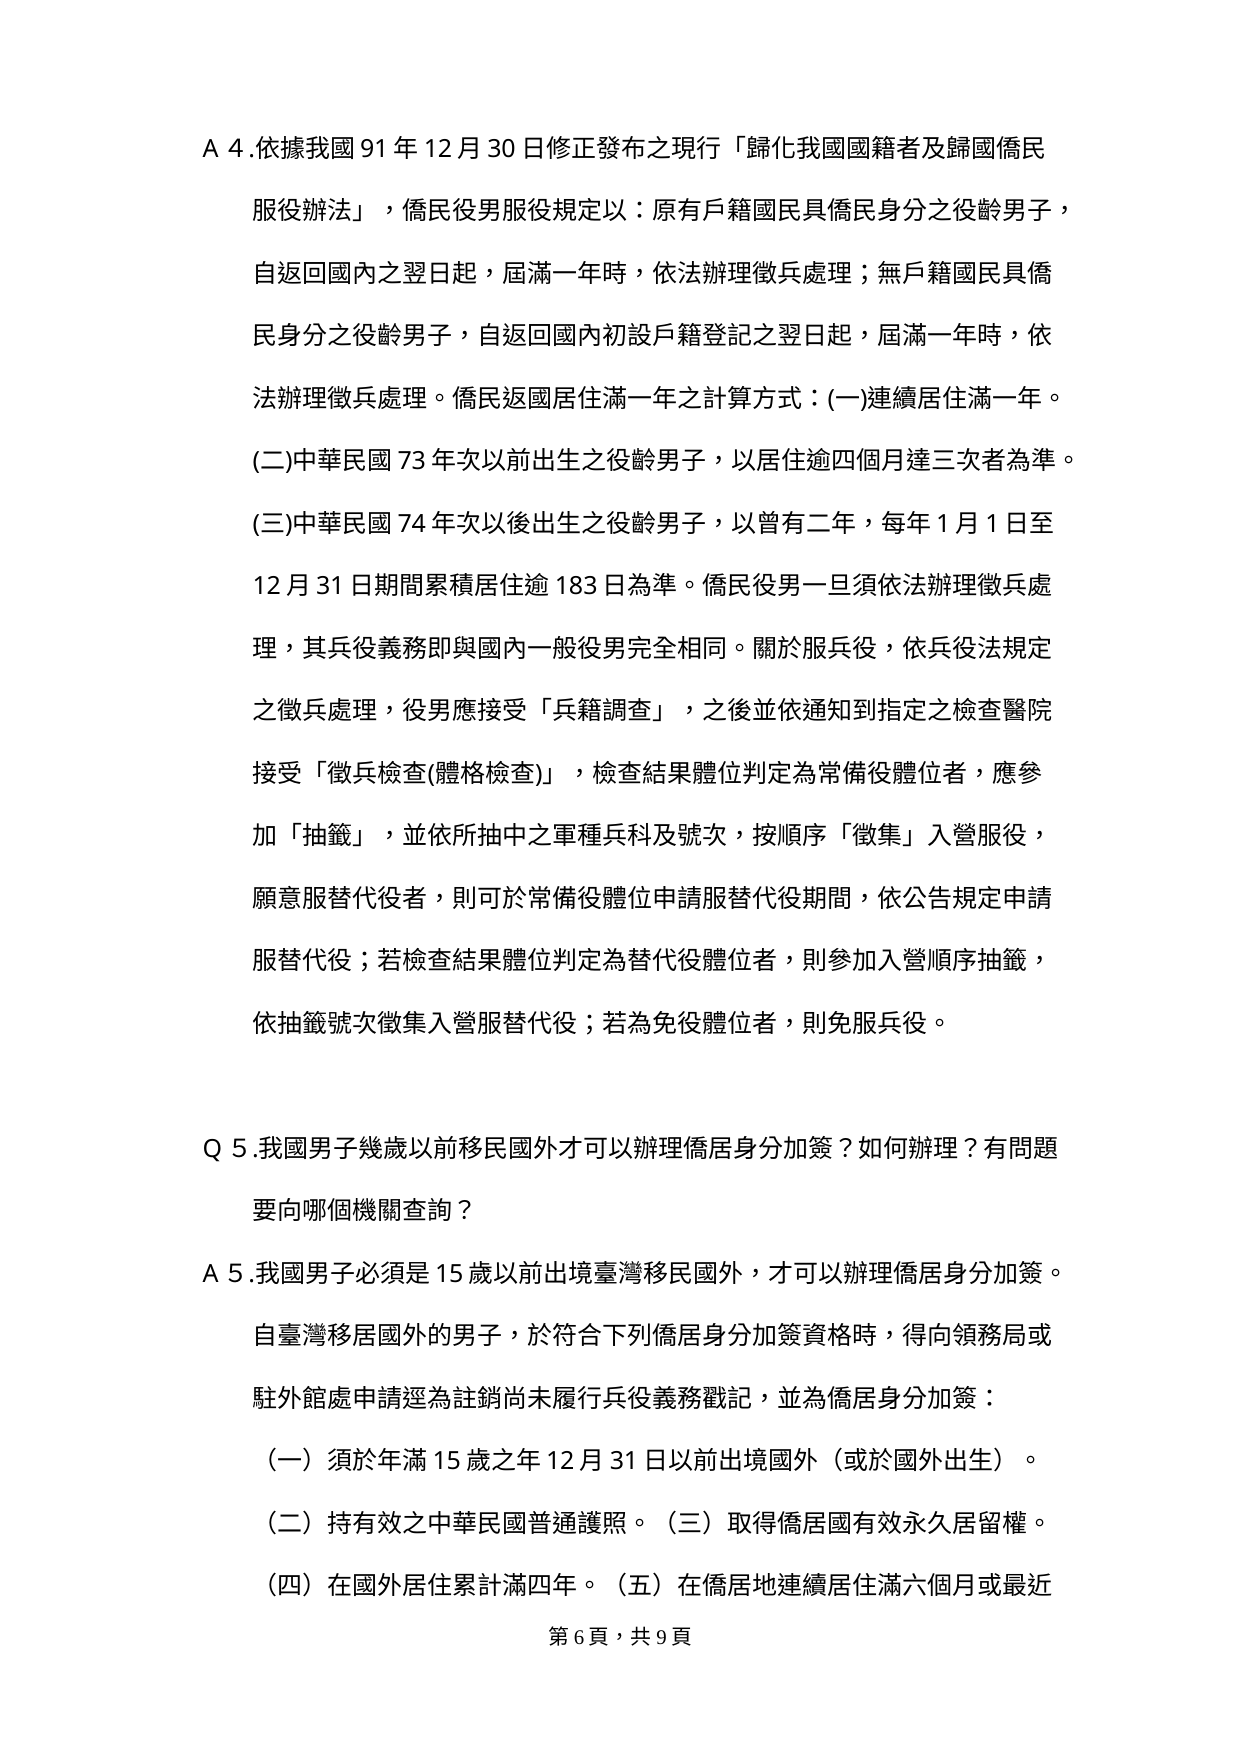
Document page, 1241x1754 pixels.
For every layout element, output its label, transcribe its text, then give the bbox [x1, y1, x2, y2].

text A４.依據我國91年12月30日修正發布之現行「歸化我國國籍者及歸國僑民服役辦法」，僑民役男服役規定以：原有戶籍國民具僑民身分之役齡男子，自返回國內之翌日起，屆滿一年時，依法辦理徵兵處理；無戶籍國民具僑民身分之役齡男子，自返回國內初設戶籍登記之翌日起，屆滿一年時，依法辦理徵兵處理。僑民返國居住滿一年之計算方式：(一)連續居住滿一年。(二)中華民國73年次以前出生之役齡男子，以居住逾四個月達三次者為準。(三)中華民國74年次以後出生之役齡男子，以曾有二年，每年1月1日至12月31日期間累積居住逾183日為準。僑民役男一旦須依法辦理徵兵處理，其兵役義務即與國內一般役男完全相同。關於服兵役，依兵役法規定之徵兵處理，役男應接受「兵籍調查」，之後並依通知到指定之檢查醫院接受「徵兵檢查(體格檢查)」，檢查結果體位判定為常備役體位者，應參加「抽籤」，並依所抽中之軍種兵科及號次，按順序「徵集」入營服役，願意服替代役者，則可於常備役體位申請服替代役期間，依公告規定申請服替代役；若檢查結果體位判定為替代役體位者，則參加入營順序抽籤，依抽籤號次徵集入營服替代役；若為免役體位者，則免服兵役。 [202, 104, 1063, 1042]
text A５.我國男子必須是15歲以前出境臺灣移民國外，才可以辦理僑居身分加簽。自臺灣移居國外的男子，於符合下列僑居身分加簽資格時，得向領務局或駐外館處申請逕為註銷尚未履行兵役義務戳記，並為僑居身分加簽：（一）須於年滿15歲之年12月31日以前出境國外（或於國外出生）。（二）持有效之中華民國普通護照。（三）取得僑居國有效永久居留權。（四）在國外居住累計滿四年。（五）在僑居地連續居住滿六個月或最近二年每年在僑居地累計居住8個月以上。（六）於接近役齡16歲之年1月1日至18歲之年12月31日期間返國，每年累計未超過183日者。並且，屆役齡19歲之年1月1日以後，尚未具有上述（三）、（四）及（五）項條件前，必須未曾入出境臺灣。有關僑居身分加簽方面問題，可以直接向僑務委員會、外交部領事事務局或我國駐外館處查詢。 [202, 1229, 1063, 1604]
text Q５.我國男子幾歲以前移民國外才可以辦理僑居身分加簽？如何辦理？有問題要向哪個機關查詢？ [202, 1104, 1063, 1229]
